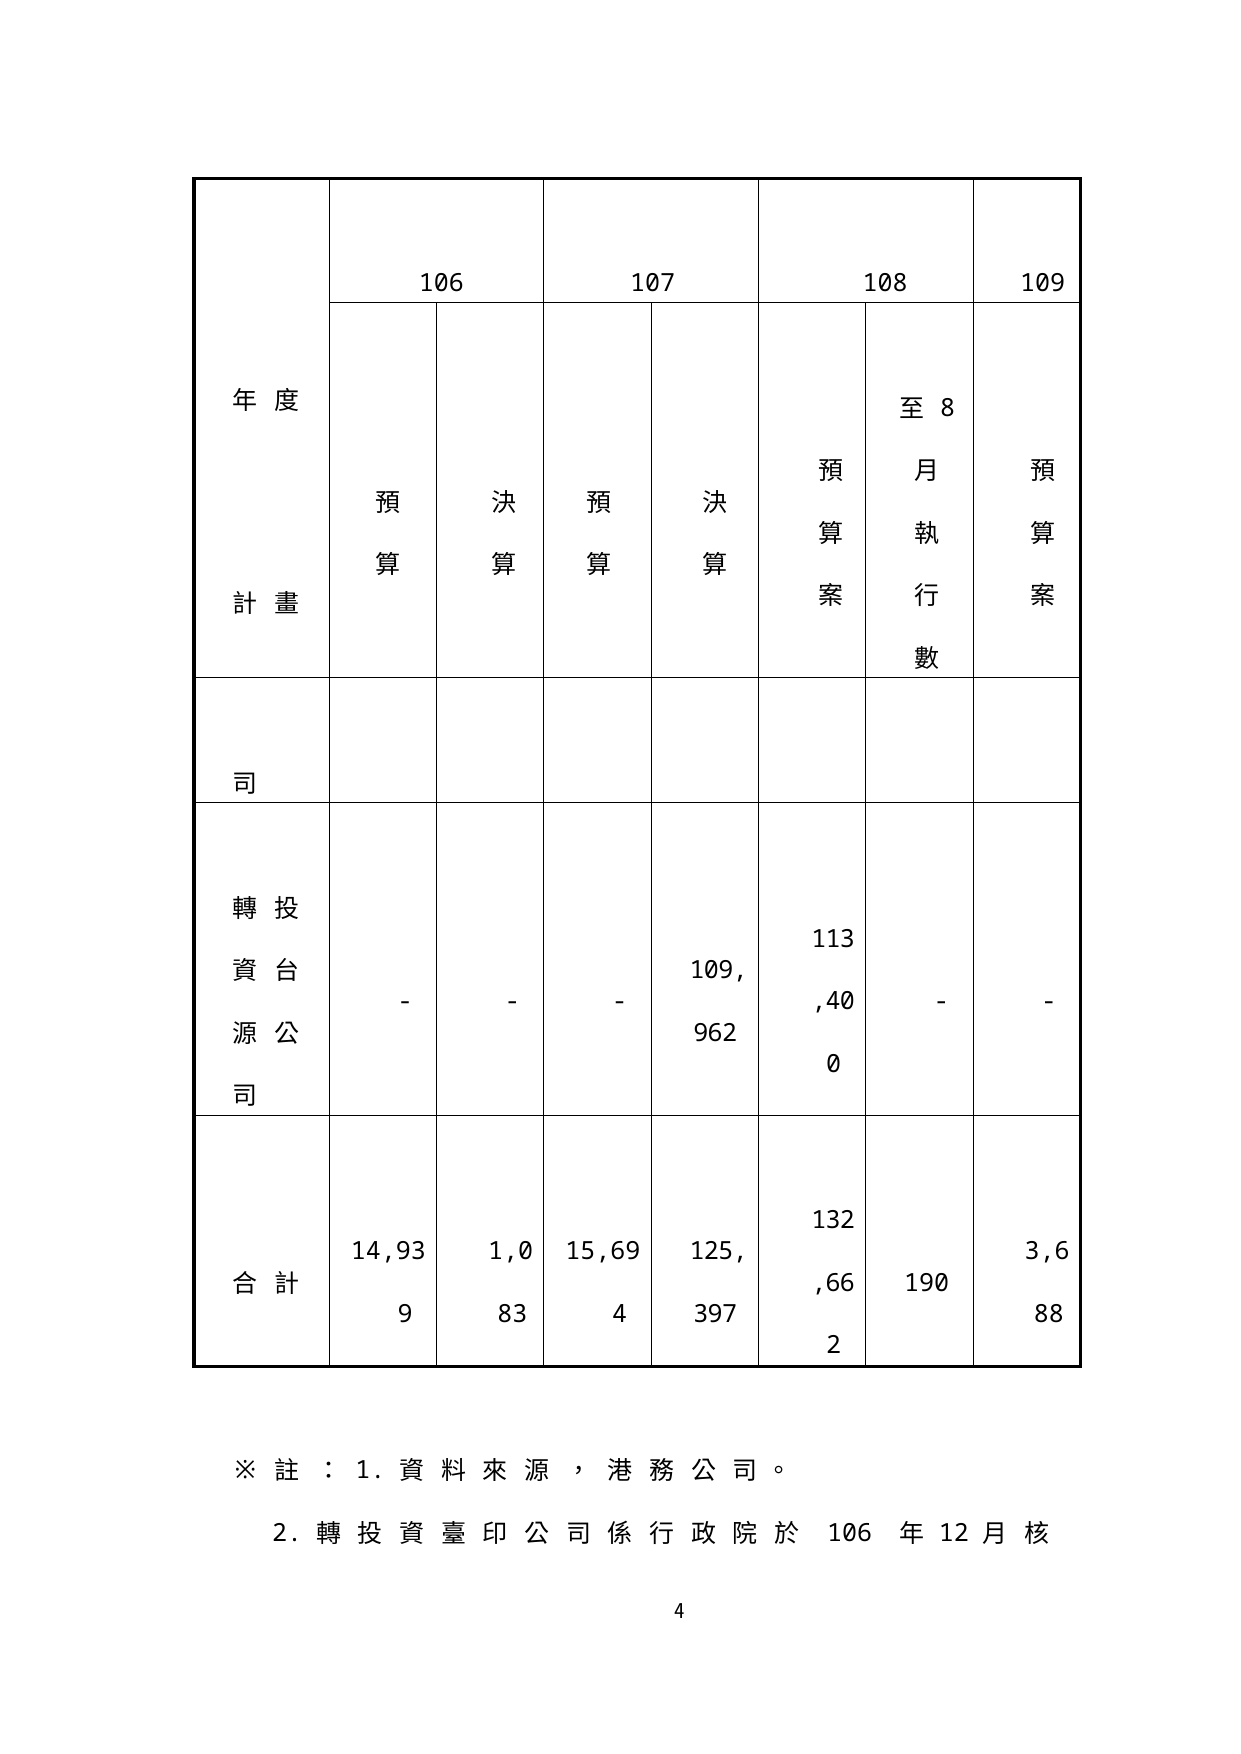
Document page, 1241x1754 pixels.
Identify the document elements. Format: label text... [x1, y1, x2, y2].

table_cell 113,400 [759, 803, 865, 1115]
table_header 108 [759, 180, 973, 302]
table_cell 預算 [544, 303, 651, 677]
table_cell 預算案 [759, 303, 865, 677]
table_header 年度 計畫 [196, 180, 329, 677]
table_cell 預算 [330, 303, 436, 677]
table_cell 190 [866, 1116, 973, 1365]
table_cell - [437, 678, 543, 802]
table_cell 125,397 [652, 1116, 758, 1365]
table_cell 決算 [652, 303, 758, 677]
table_cell 1,083 [437, 1116, 543, 1365]
text ※註：1.資料來源，港務公司。 [184, 1427, 1058, 1490]
table_cell [759, 678, 865, 802]
table_cell [652, 678, 758, 802]
table_cell 決算 [437, 303, 543, 677]
table_cell 3,688 [974, 1116, 1079, 1365]
table_cell - [544, 678, 651, 802]
table_header 107 [544, 180, 758, 302]
table_cell - [330, 803, 436, 1115]
table_cell - [974, 678, 1079, 802]
table_cell 132,662 [759, 1116, 865, 1365]
table_cell 轉投資台源公司 [196, 803, 329, 1115]
table_cell 預算案 [974, 303, 1079, 677]
table_header 106 [330, 180, 543, 302]
table_cell - [866, 803, 973, 1115]
table_cell 司 [196, 678, 329, 802]
table_cell - [974, 803, 1079, 1115]
table_cell 15,694 [544, 1116, 651, 1365]
table_cell 14,939 [330, 1116, 436, 1365]
table_cell 109,962 [652, 803, 758, 1115]
table_cell 合計 [196, 1116, 329, 1365]
table_cell - [866, 678, 973, 802]
table_cell 至8月執行數 [866, 303, 973, 677]
table_cell - [437, 803, 543, 1115]
table_cell - [544, 803, 651, 1115]
table_header 109 [974, 180, 1079, 302]
text 2.轉投資臺印公司係行政院於106年12月核 [258, 1490, 1058, 1552]
table_cell - [330, 678, 436, 802]
